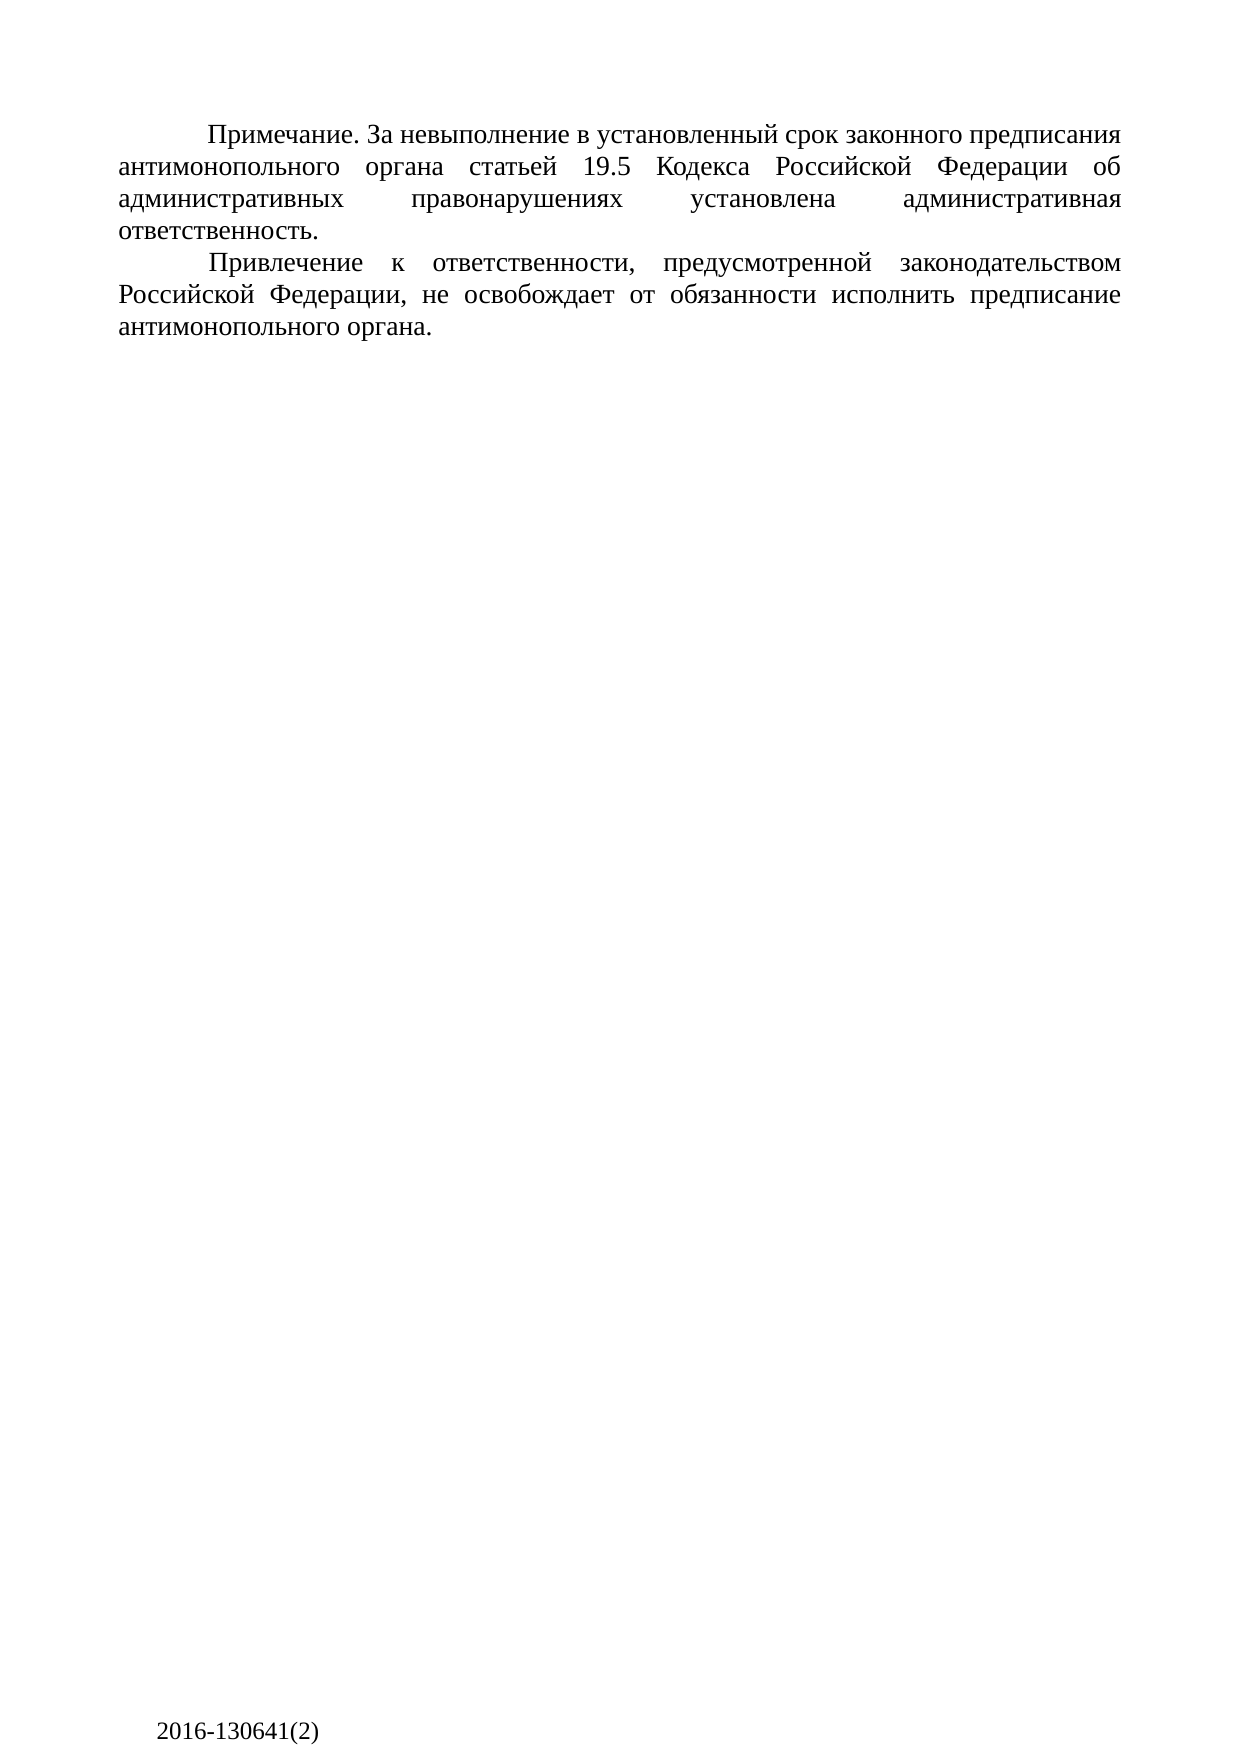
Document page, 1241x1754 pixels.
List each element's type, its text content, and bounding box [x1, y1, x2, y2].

text Привлечение к ответственности, предусмотренной законодательством Российской Федерации, не освобождает от обязанности исполнить предписание антимонопольного органа. [118, 246, 1122, 341]
text Примечание. За невыполнение в установленный срок законного предписания антимонопольного органа статьей 19.5 Кодекса Российской Федерации об административных правонарушениях установлена административная ответственность. [118, 118, 1122, 246]
